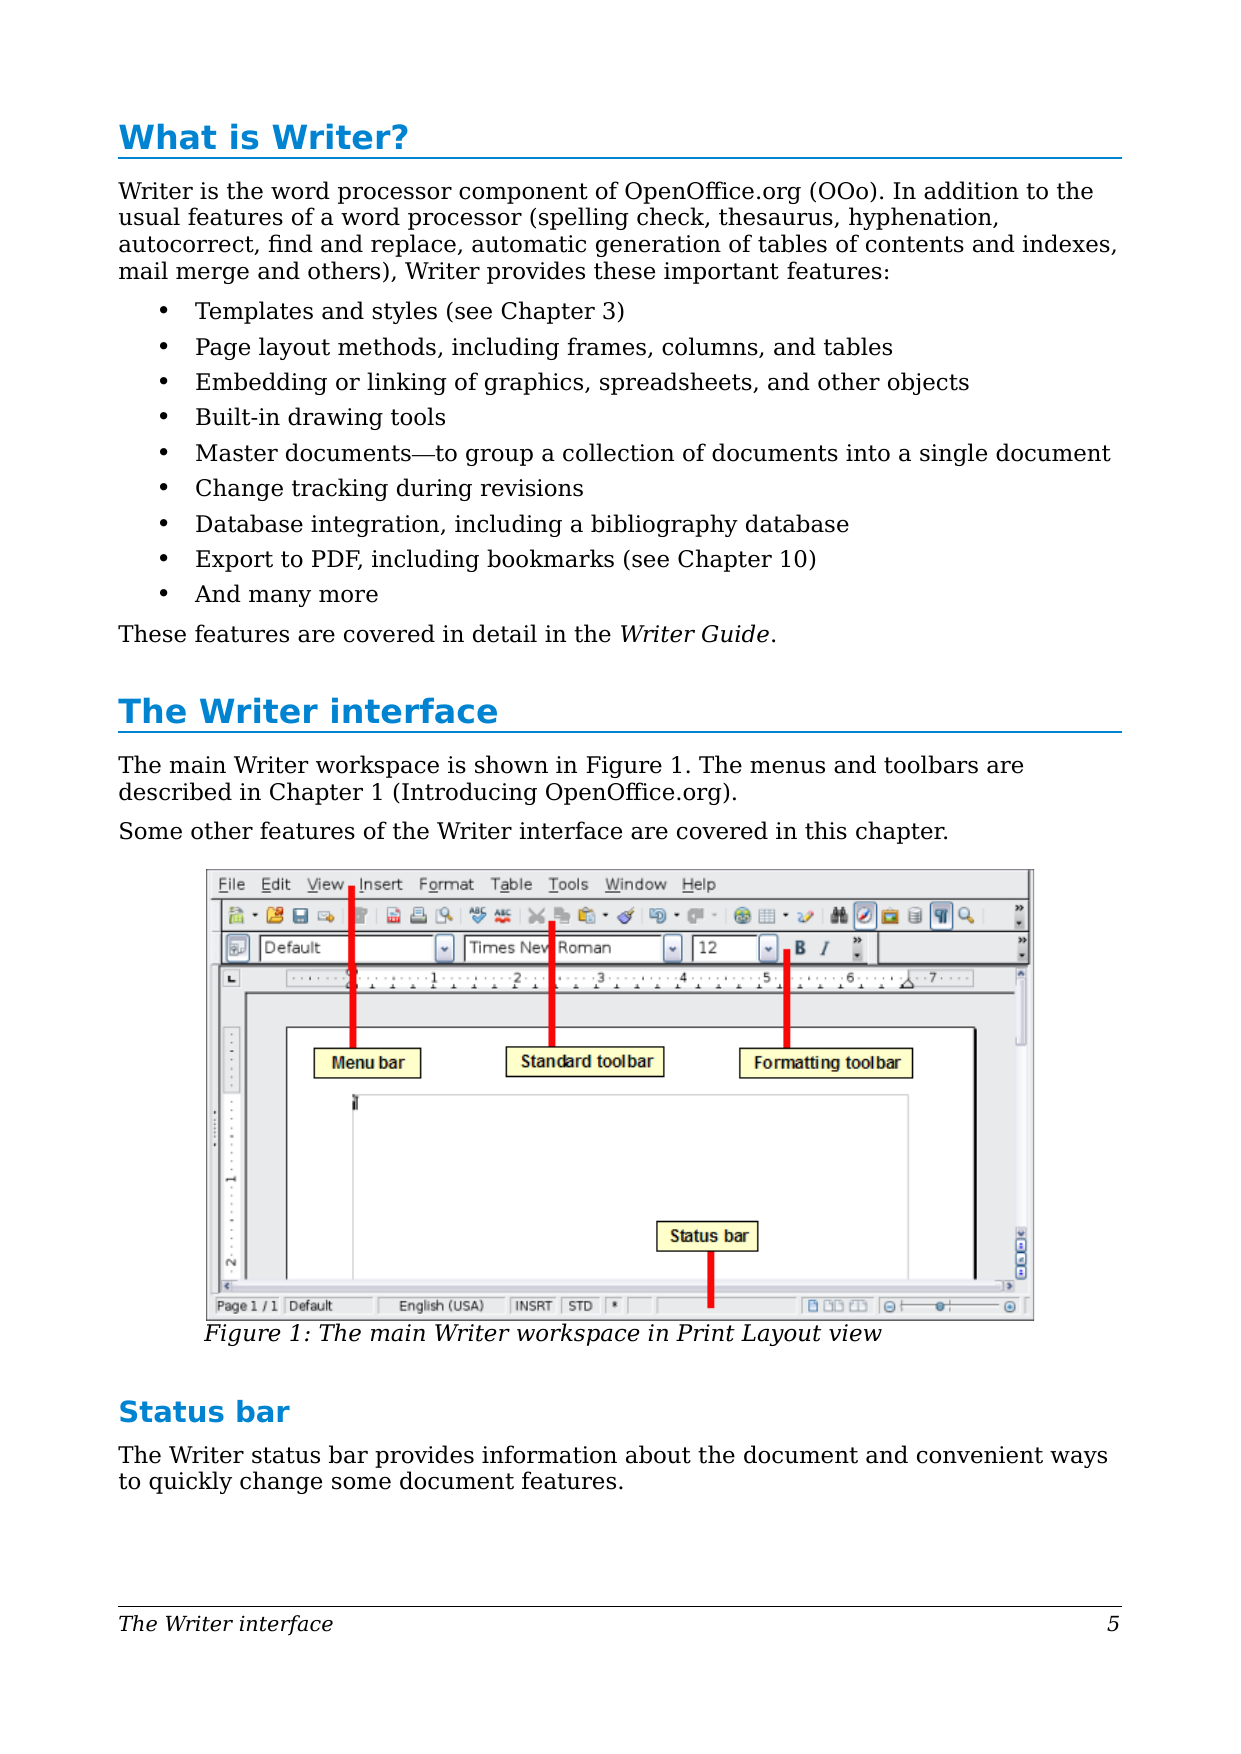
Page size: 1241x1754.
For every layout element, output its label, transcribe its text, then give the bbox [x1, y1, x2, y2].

list Embedding or linking of graphics, spreadsheets, and other objects [156, 367, 1122, 396]
list Export to PDF, including bookmarks (see Chapter 10) [156, 544, 1122, 573]
list Page layout methods, including frames, columns, and tables [156, 332, 1122, 361]
list Database integration, including a bibliography database [156, 509, 1122, 538]
text These features are covered in detail in the Writer Guide. [118, 621, 1122, 648]
text Figure 1: The main Writer workspace in Print Layout view [204, 869, 1036, 1347]
list Built-in drawing tools [156, 403, 1122, 432]
text The main Writer workspace is shown in Figure 1. The menus and toolbars are described in Chapter 1 (Introducing OpenOffice.org). [118, 752, 1122, 805]
list Templates and styles (see Chapter 3) [156, 296, 1122, 326]
subtitle Status bar [118, 1396, 1122, 1429]
text Some other features of the Writer interface are covered in this chapter. [118, 818, 1122, 844]
list And many more [156, 580, 1122, 609]
text Writer is the word processor component of OpenOffice.org (OOo). In addition to the usual features of a word processor (spelling check, thesaurus, hyphenation, autocorrect, find and replace, automatic generation of tables of contents and indexes, mail merge and others), Writer provides these important features: [118, 178, 1122, 284]
list Change tracking during revisions [156, 473, 1122, 503]
subtitle What is Writer? [118, 118, 1122, 157]
subtitle The Writer interface [118, 692, 1122, 731]
picture [206, 869, 1035, 1321]
list Master documents—to group a collection of documents into a single document [156, 438, 1122, 467]
text The Writer status bar provides information about the document and convenient ways to quickly change some document features. [118, 1442, 1122, 1495]
